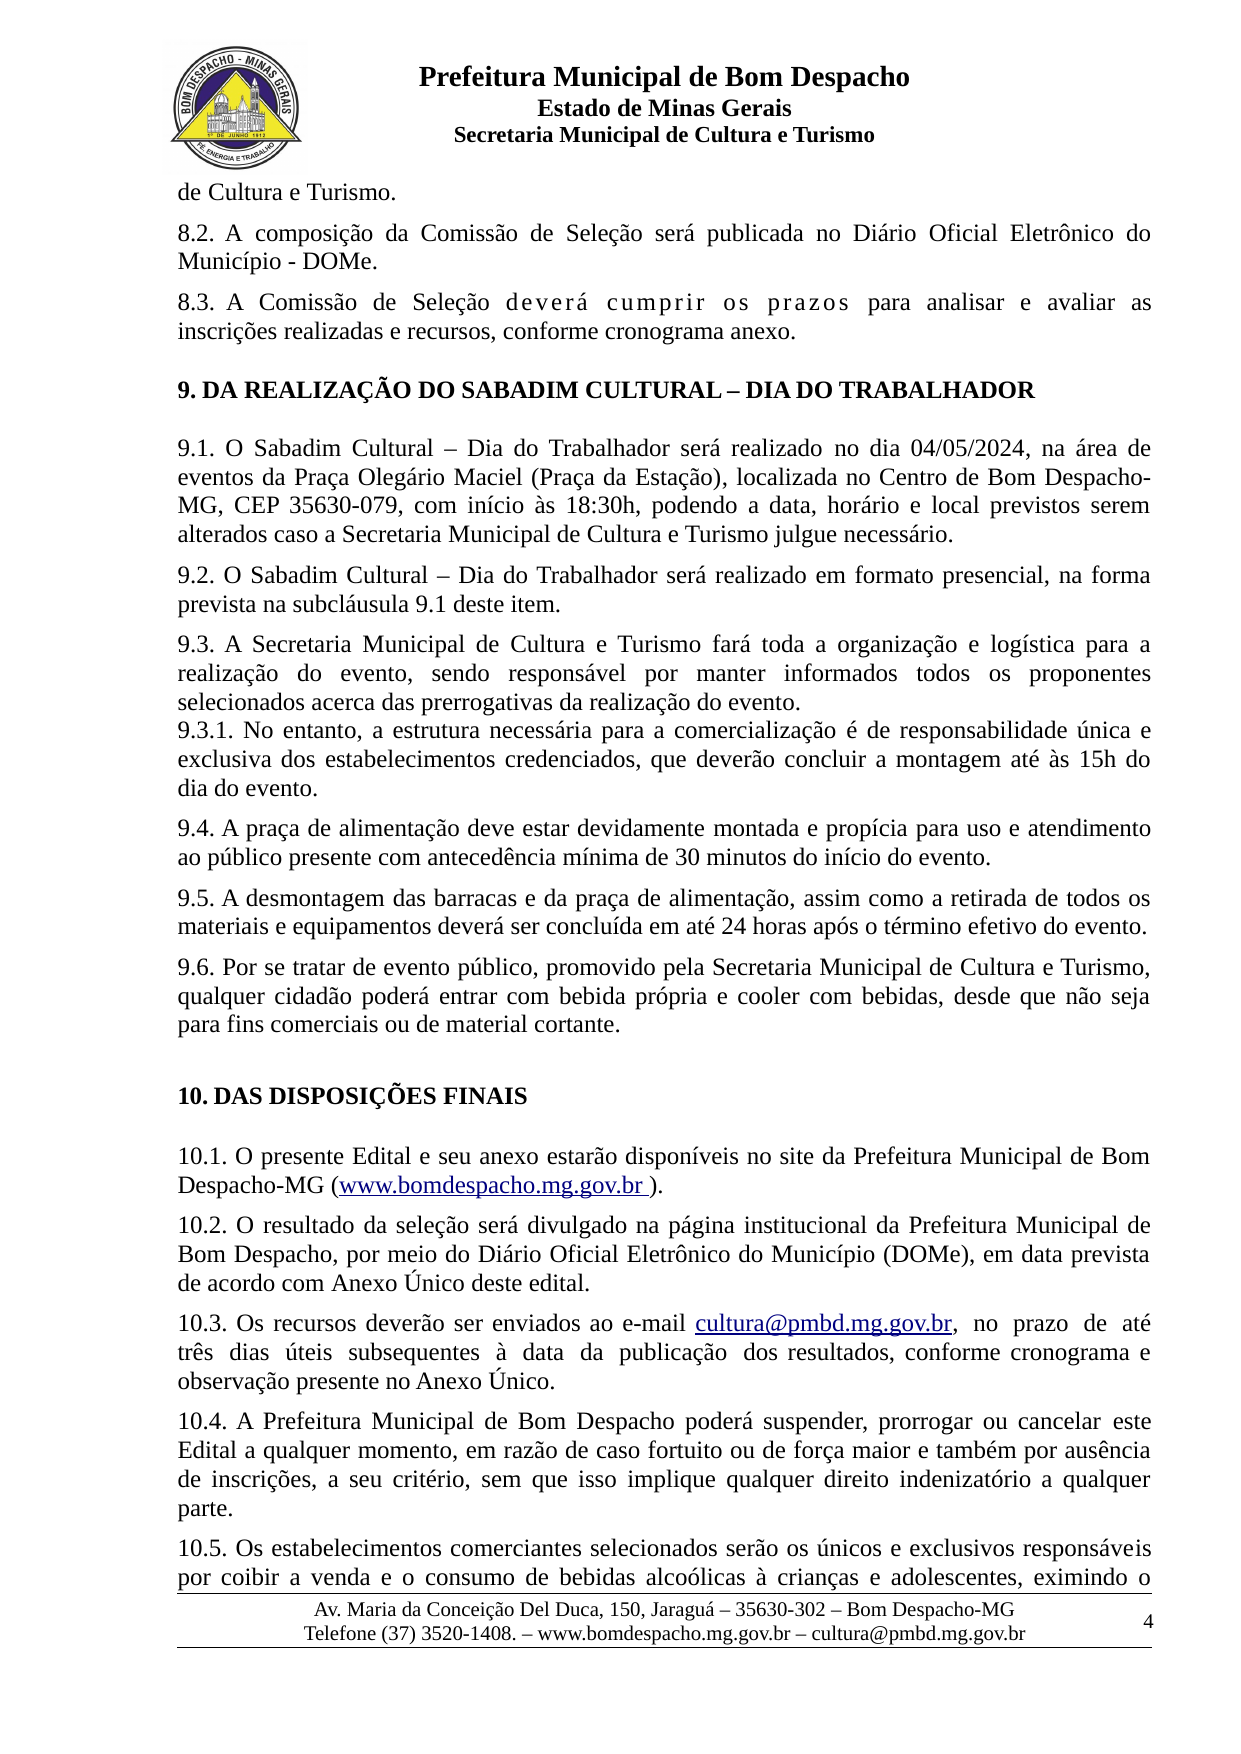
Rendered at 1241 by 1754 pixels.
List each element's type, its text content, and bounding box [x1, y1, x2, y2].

subtitle 9.3.1. No entanto, a estrutura necessária para a comercialização é de responsabilidade única e exclusiva dos estabelecimentos credenciados, que deverão concluir a montagem até às 15h do dia do evento. [177, 715, 1152, 802]
subtitle 10.2. O resultado da seleção será divulgado na página institucional da Prefeitura Municipal de Bom Despacho, por meio do Diário Oficial Eletrônico do Município (DOMe), em data prevista de acordo com Anexo Único deste edital. [177, 1210, 1152, 1297]
subtitle 8.2. A composição da Comissão de Seleção será publicada no Diário Oficial Eletrônico do Município - DOMe. [177, 218, 1152, 275]
subtitle 9.2. O Sabadim Cultural – Dia do Trabalhador será realizado em formato presencial, na forma prevista na subcláusula 9.1 deste item. [177, 560, 1152, 617]
subtitle 10. DAS DISPOSIÇÕES FINAIS [177, 1081, 1152, 1110]
subtitle 10.1. O presente Edital e seu anexo estarão disponíveis no site da Prefeitura Municipal de Bom Despacho-MG (www.bomdespacho.mg.gov.br ). [177, 1141, 1152, 1198]
subtitle 9.4. A praça de alimentação deve estar devidamente montada e propícia para uso e atendimento ao público presente com antecedência mínima de 30 minutos do início do evento. [177, 813, 1152, 871]
subtitle 9.1. O Sabadim Cultural – Dia do Trabalhador será realizado no dia 04/05/2024, na área de eventos da Praça Olegário Maciel (Praça da Estação), localizada no Centro de Bom Despacho-MG, CEP 35630-079, com início às 18:30h, podendo a data, horário e local previstos serem alterados caso a Secretaria Municipal de Cultura e Turismo julgue necessário. [177, 433, 1152, 548]
subtitle de Cultura e Turismo. [177, 177, 1152, 206]
subtitle 10.3. Os recursos deverão ser enviados ao e-mail cultura@pmbd.mg.gov.br, no prazo de até três dias úteis subsequentes à data da publicação dos resultados, conforme cronograma e observação presente no Anexo Único. [177, 1308, 1152, 1394]
subtitle 8.3. A Comissão de Seleção deverá cumprir os prazos para analisar e avaliar as inscrições realizadas e recursos, conforme cronograma anexo. [177, 287, 1152, 344]
subtitle 9.6. Por se tratar de evento público, promovido pela Secretaria Municipal de Cultura e Turismo, qualquer cidadão poderá entrar com bebida própria e cooler com bebidas, desde que não seja para fins comerciais ou de material cortante. [177, 952, 1152, 1038]
subtitle 10.4. A Prefeitura Municipal de Bom Despacho poderá suspender, prorrogar ou cancelar este Edital a qualquer momento, em razão de caso fortuito ou de força maior e também por ausência de inscrições, a seu critério, sem que isso implique qualquer direito indenizatório a qualquer parte. [177, 1406, 1152, 1521]
subtitle 9.5. A desmontagem das barracas e da praça de alimentação, assim como a retirada de todos os materiais e equipamentos deverá ser concluída em até 24 horas após o término efetivo do evento. [177, 883, 1152, 940]
picture [162, 39, 308, 175]
subtitle 9. DA REALIZAÇÃO DO SABADIM CULTURAL – DIA DO TRABALHADOR [177, 376, 1152, 404]
subtitle 10.5. Os estabelecimentos comerciantes selecionados serão os únicos e exclusivos responsáveis por coibir a venda e o consumo de bebidas alcoólicas à crianças e adolescentes, eximindo o [177, 1533, 1152, 1591]
subtitle 9.3. A Secretaria Municipal de Cultura e Turismo fará toda a organização e logística para a realização do evento, sendo responsável por manter informados todos os proponentes selecionados acerca das prerrogativas da realização do evento. [177, 629, 1152, 715]
